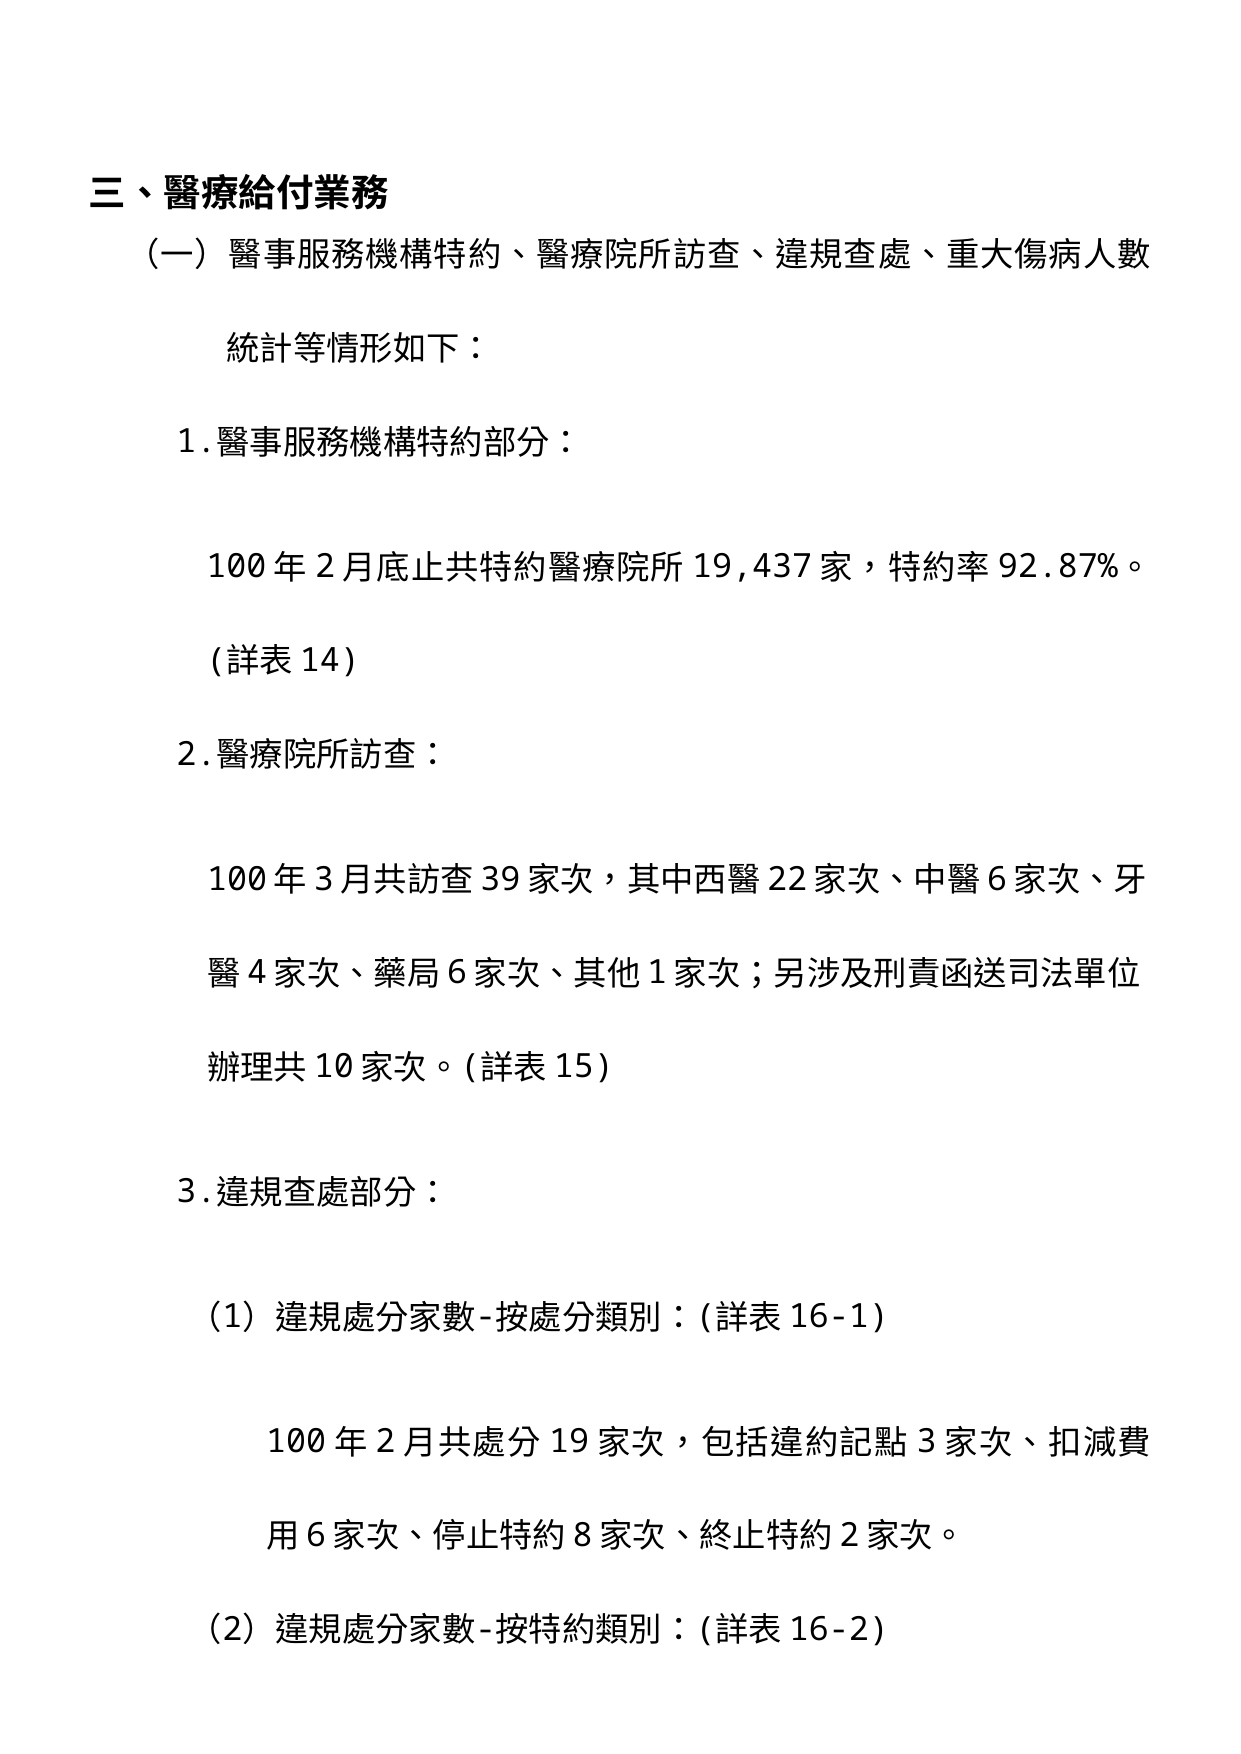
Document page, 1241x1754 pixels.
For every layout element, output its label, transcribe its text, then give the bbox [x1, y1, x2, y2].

text （1）違規處分家數-按處分類別：(詳表16-1) [189, 1273, 1152, 1335]
text （2）違規處分家數-按特約類別：(詳表16-2) [189, 1585, 1152, 1648]
text 100年3月共訪查39家次，其中西醫22家次、中醫6家次、牙醫4家次、藥局6家次、其他1家次；另涉及刑責函送司法單位辦理共10家次。(詳表15) [207, 835, 1152, 1085]
text （一）醫事服務機構特約、醫療院所訪查、違規查處、重大傷病人數統計等情形如下： [126, 210, 1152, 367]
text 三、醫療給付業務 [89, 148, 1152, 210]
text 100年2月底止共特約醫療院所19,437家，特約率92.87%。(詳表14) [206, 523, 1152, 679]
text 1.醫事服務機構特約部分： [176, 398, 1152, 460]
text 3.違規查處部分： [176, 1148, 1152, 1210]
text 2.醫療院所訪查： [176, 710, 1152, 773]
text 100年2月共處分19家次，包括違約記點3家次、扣減費用6家次、停止特約8家次、終止特約2家次。 [266, 1398, 1152, 1554]
